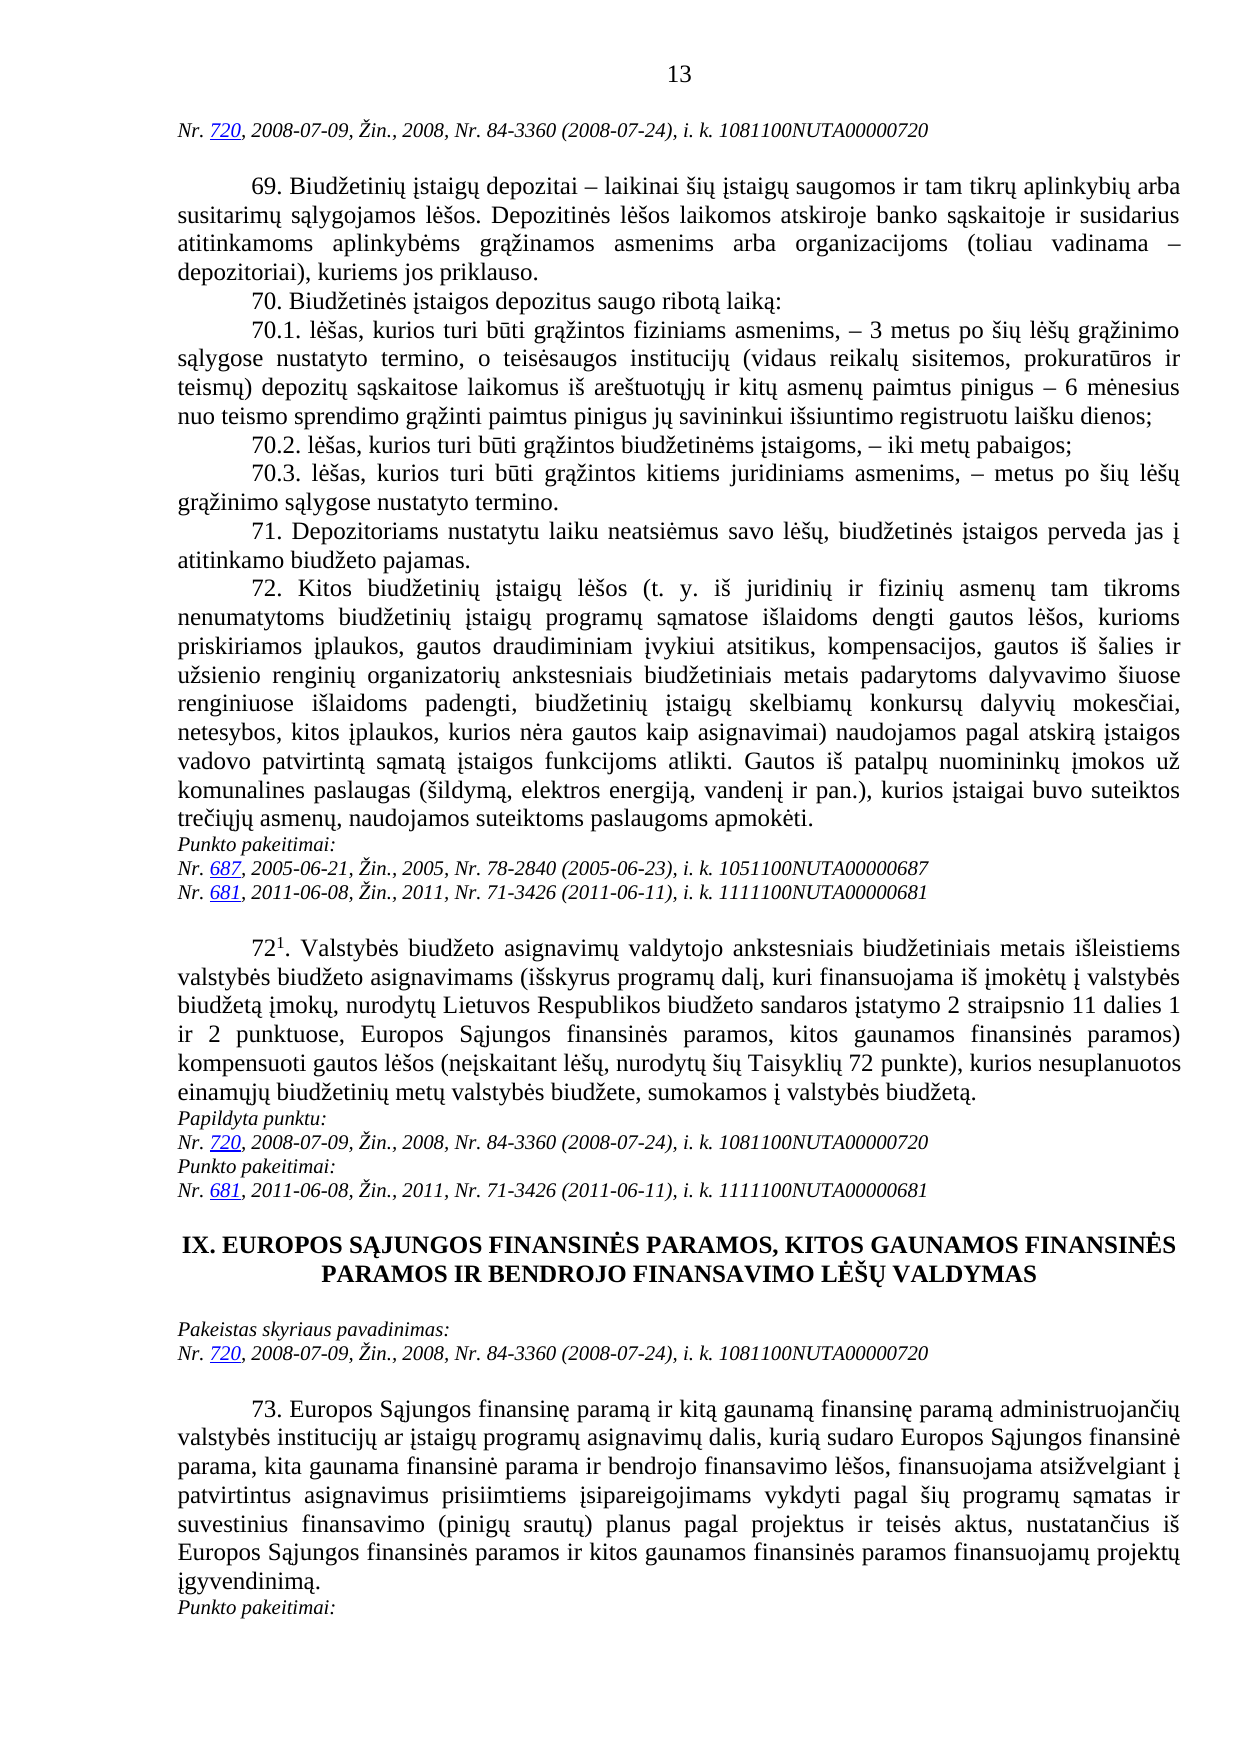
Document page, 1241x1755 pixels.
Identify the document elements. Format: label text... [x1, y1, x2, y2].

text Nr. 681, 2011-06-08, Žin., 2011, Nr. 71-3426 (2011-06-11), i. k. 1111100NUTA00000681 [177, 1178, 1181, 1202]
text 70.3. lėšas, kurios turi būti grąžintos kitiems juridiniams asmenims, – metus po šių lėšų grąžinimo sąlygose nustatyto termino. [177, 458, 1181, 516]
text Papildyta punktu: [177, 1106, 1181, 1130]
text 72. Kitos biudžetinių įstaigų lėšos (t. y. iš juridinių ir fizinių asmenų tam tikroms nenumatytoms biudžetinių įstaigų programų sąmatose išlaidoms dengti gautos lėšos, kurioms priskiriamos įplaukos, gautos draudiminiam įvykiui atsitikus, kompensacijos, gautos iš šalies ir užsienio renginių organizatorių ankstesniais biudžetiniais metais padarytoms dalyvavimo šiuose renginiuose išlaidoms padengti, biudžetinių įstaigų skelbiamų konkursų dalyvių mokesčiai, netesybos, kitos įplaukos, kurios nėra gautos kaip asignavimai) naudojamos pagal atskirą įstaigos vadovo patvirtintą sąmatą įstaigos funkcijoms atlikti. Gautos iš patalpų nuomininkų įmokos už komunalines paslaugas (šildymą, elektros energiją, vandenį ir pan.), kurios įstaigai buvo suteiktos trečiųjų asmenų, naudojamos suteiktoms paslaugoms apmokėti. [177, 573, 1181, 832]
text 721. Valstybės biudžeto asignavimų valdytojo ankstesniais biudžetiniais metais išleistiems valstybės biudžeto asignavimams (išskyrus programų dalį, kuri finansuojama iš įmokėtų į valstybės biudžetą įmokų, nurodytų Lietuvos Respublikos biudžeto sandaros įstatymo 2 straipsnio 11 dalies 1 ir 2 punktuose, Europos Sąjungos finansinės paramos, kitos gaunamos finansinės paramos) kompensuoti gautos lėšos (neįskaitant lėšų, nurodytų šių Taisyklių 72 punkte), kurios nesuplanuotos einamųjų biudžetinių metų valstybės biudžete, sumokamos į valstybės biudžetą. [177, 933, 1181, 1106]
text Nr. 720, 2008-07-09, Žin., 2008, Nr. 84-3360 (2008-07-24), i. k. 1081100NUTA00000720 [177, 118, 1181, 142]
text Nr. 720, 2008-07-09, Žin., 2008, Nr. 84-3360 (2008-07-24), i. k. 1081100NUTA00000720 [177, 1341, 1181, 1365]
text 69. Biudžetinių įstaigų depozitai – laikinai šių įstaigų saugomos ir tam tikrų aplinkybių arba susitarimų sąlygojamos lėšos. Depozitinės lėšos laikomos atskiroje banko sąskaitoje ir susidarius atitinkamoms aplinkybėms grąžinamos asmenims arba organizacijoms (toliau vadinama – depozitoriai), kuriems jos priklauso. [177, 171, 1181, 286]
text 70.1. lėšas, kurios turi būti grąžintos fiziniams asmenims, – 3 metus po šių lėšų grąžinimo sąlygose nustatyto termino, o teisėsaugos institucijų (vidaus reikalų sisitemos, prokuratūros ir teismų) depozitų sąskaitose laikomus iš areštuotųjų ir kitų asmenų paimtus pinigus – 6 mėnesius nuo teismo sprendimo grąžinti paimtus pinigus jų savininkui išsiuntimo registruotu laišku dienos; [177, 315, 1181, 430]
text Nr. 720, 2008-07-09, Žin., 2008, Nr. 84-3360 (2008-07-24), i. k. 1081100NUTA00000720 [177, 1130, 1181, 1154]
text Nr. 687, 2005-06-21, Žin., 2005, Nr. 78-2840 (2005-06-23), i. k. 1051100NUTA00000687 [177, 856, 1181, 880]
text Pakeistas skyriaus pavadinimas: [177, 1317, 1181, 1341]
text Nr. 681, 2011-06-08, Žin., 2011, Nr. 71-3426 (2011-06-11), i. k. 1111100NUTA00000681 [177, 880, 1181, 904]
text 70. Biudžetinės įstaigos depozitus saugo ribotą laiką: [177, 286, 1181, 315]
text Punkto pakeitimai: [177, 832, 1181, 856]
text IX. EUROPOS SĄJUNGOS FINANSINĖS PARAMOS, KITOS GAUNAMOS FINANSINĖS PARAMOS IR BENDROJO FINANSAVIMO LĖŠŲ VALDYMAS [177, 1231, 1181, 1288]
text 73. Europos Sąjungos finansinę paramą ir kitą gaunamą finansinę paramą administruojančių valstybės institucijų ar įstaigų programų asignavimų dalis, kurią sudaro Europos Sąjungos finansinė parama, kita gaunama finansinė parama ir bendrojo finansavimo lėšos, finansuojama atsižvelgiant į patvirtintus asignavimus prisiimtiems įsipareigojimams vykdyti pagal šių programų sąmatas ir suvestinius finansavimo (pinigų srautų) planus pagal projektus ir teisės aktus, nustatančius iš Europos Sąjungos finansinės paramos ir kitos gaunamos finansinės paramos finansuojamų projektų įgyvendinimą. [177, 1394, 1181, 1595]
text Punkto pakeitimai: [177, 1154, 1181, 1178]
text Punkto pakeitimai: [177, 1595, 1181, 1619]
text 70.2. lėšas, kurios turi būti grąžintos biudžetinėms įstaigoms, – iki metų pabaigos; [177, 430, 1181, 458]
text 71. Depozitoriams nustatytu laiku neatsiėmus savo lėšų, biudžetinės įstaigos perveda jas į atitinkamo biudžeto pajamas. [177, 516, 1181, 573]
